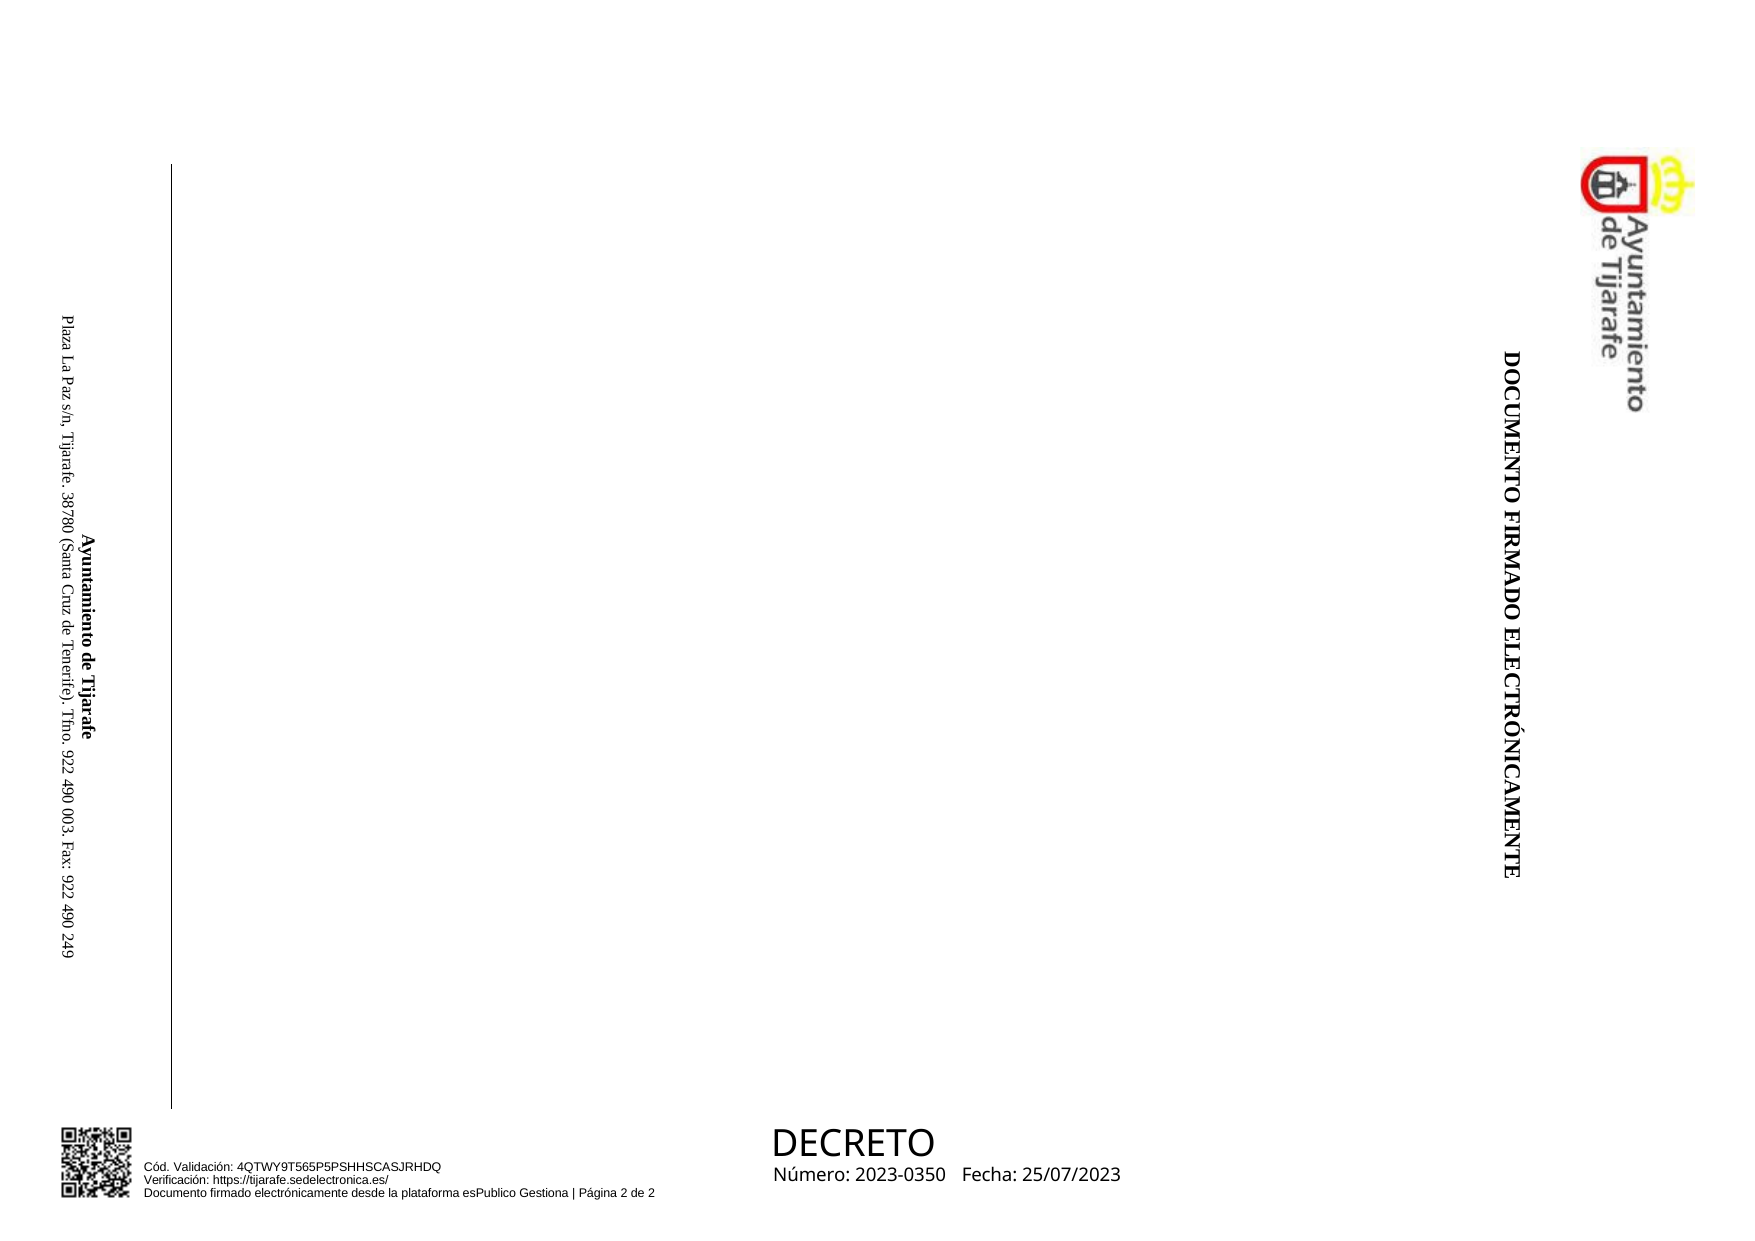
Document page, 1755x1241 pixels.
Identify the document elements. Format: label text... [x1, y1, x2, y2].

text Número: 2023-0350 Fecha: 25/07/2023 [773, 1165, 1706, 1186]
text Verificación: https://tijarafe.sedelectronica.es/ [144, 1174, 663, 1187]
text Ayuntamiento de Tijarafe [78, 311, 99, 963]
text Documento firmado electrónicamente desde la plataforma esPublico Gestiona | Página 2 de 2 [144, 1187, 663, 1200]
text DOCUMENTO FIRMADO ELECTRÓNICAMENTE [1500, 351, 1526, 885]
text Plaza La Paz s/n, Tijarafe. 38780 (Santa Cruz de Tenerife). Tfno. 922 490 003. Fax: 922 490 249 [59, 311, 78, 963]
subtitle DECRETO [771, 1122, 1706, 1165]
text Cód. Validación: 4QTWY9T565P5PSHHSCASJRHDQ [144, 1161, 663, 1174]
